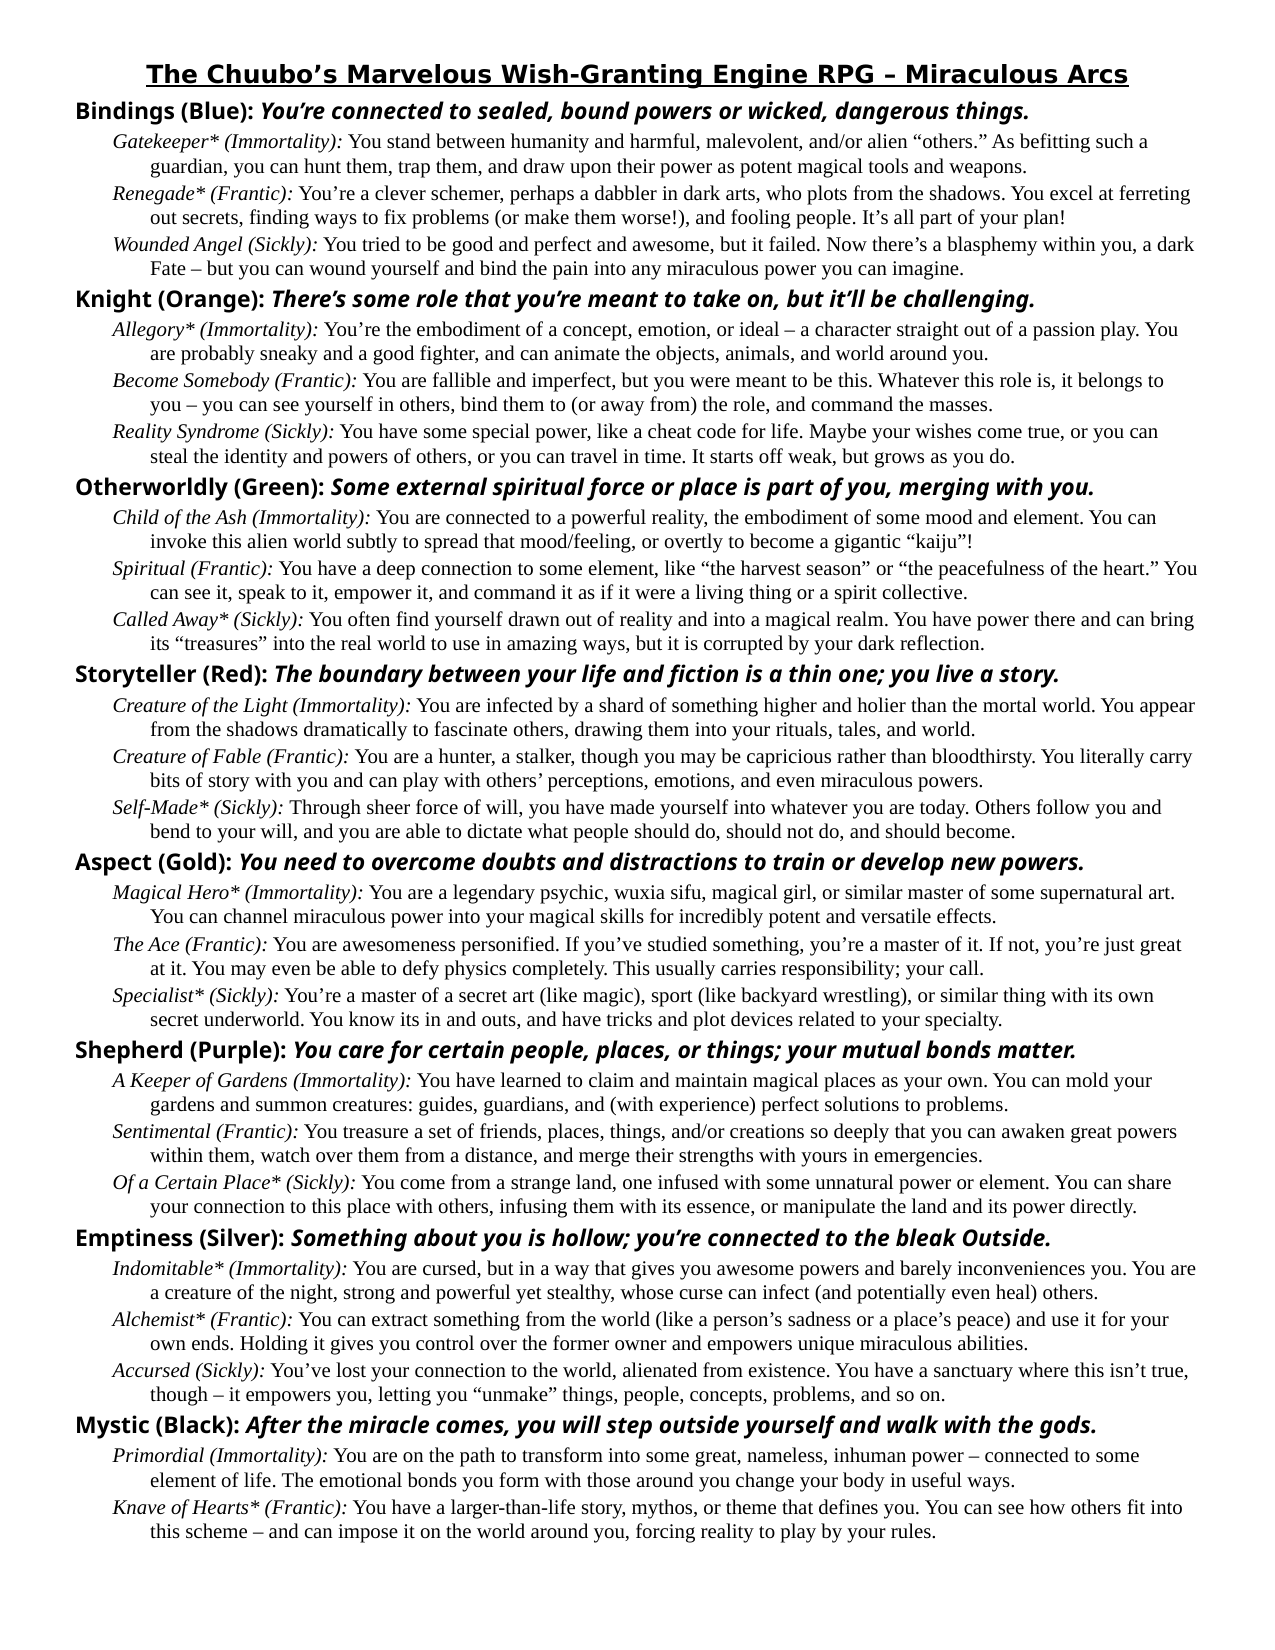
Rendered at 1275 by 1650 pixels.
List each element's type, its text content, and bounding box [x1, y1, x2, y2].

text Allegory* (Immortality): You’re the embodiment of a concept, emotion, or ideal – a character straight out of a passion play. You are probably sneaky and a good fighter, and can animate the objects, animals, and world around you. [112, 317, 1200, 365]
text Of a Certain Place* (Sickly): You come from a strange land, one infused with some unnatural power or element. You can share your connection to this place with others, infusing them with its essence, or manipulate the land and its power directly. [112, 1170, 1200, 1218]
text Storyteller (Red): The boundary between your life and fiction is a thin one; you live a story. [75, 658, 1200, 689]
text Spiritual (Frantic): You have a deep connection to some element, like “the harvest season” or “the peacefulness of the heart.” You can see it, speak to it, empower it, and command it as if it were a living thing or a spirit collective. [112, 556, 1200, 604]
text Gatekeeper* (Immortality): You stand between humanity and harmful, malevolent, and/or alien “others.” As befitting such a guardian, you can hunt them, trap them, and draw upon their power as potent magical tools and weapons. [112, 129, 1200, 178]
text Self-Made* (Sickly): Through sheer force of will, you have made yourself into whatever you are today. Others follow you and bend to your will, and you are able to dictate what people should do, should not do, and should become. [112, 795, 1200, 843]
text The Ace (Frantic): You are awesomeness personified. If you’ve studied something, you’re a master of it. If not, you’re just great at it. You may even be able to defy physics completely. This usually carries responsibility; your call. [112, 931, 1200, 979]
text Otherworldly (Green): Some external spiritual force or place is part of you, merging with you. [75, 471, 1200, 502]
text Primordial (Immortality): You are on the path to transform into some great, nameless, inhuman power – connected to some element of life. The emotional bonds you form with those around you change your body in useful ways. [112, 1443, 1200, 1492]
text Shepherd (Purple): You care for certain people, places, or things; your mutual bonds matter. [75, 1034, 1200, 1065]
text A Keeper of Gardens (Immortality): You have learned to claim and maintain magical places as your own. You can mold your gardens and summon creatures: guides, guardians, and (with experience) perfect solutions to problems. [112, 1068, 1200, 1116]
text Knight (Orange): There’s some role that you’re meant to take on, but it’ll be challenging. [75, 283, 1200, 314]
text Magical Hero* (Immortality): You are a legendary psychic, wuxia sifu, magical girl, or similar master of some supernatural art. You can channel miraculous power into your magical skills for incredibly potent and versatile effects. [112, 880, 1200, 928]
text Emptiness (Silver): Something about you is hollow; you’re connected to the bleak Outside. [75, 1221, 1200, 1253]
text Knave of Hearts* (Frantic): You have a larger-than-life story, mythos, or theme that defines you. You can see how others fit into this scheme – and can impose it on the world around you, forcing reality to play by your rules. [112, 1494, 1200, 1543]
text Become Somebody (Frantic): You are fallible and imperfect, but you were meant to be this. Whatever this role is, it belongs to you – you can see yourself in others, bind them to (or away from) the role, and command the masses. [112, 368, 1200, 416]
text Accursed (Sickly): You’ve lost your connection to the world, alienated from existence. You have a sanctuary where this isn’t true, though – it empowers you, letting you “unmake” things, people, concepts, problems, and so on. [112, 1358, 1200, 1406]
text The Chuubo’s Marvelous Wish-Granting Engine RPG – Miraculous Arcs [75, 60, 1200, 89]
text Aspect (Gold): You need to overcome doubts and distractions to train or develop new powers. [75, 846, 1200, 877]
text Indomitable* (Immortality): You are cursed, but in a way that gives you awesome powers and barely inconveniences you. You are a creature of the night, strong and powerful yet stealthy, whose curse can infect (and potentially even heal) others. [112, 1256, 1200, 1304]
text Creature of Fable (Frantic): You are a hunter, a stalker, though you may be capricious rather than bloodthirsty. You literally carry bits of story with you and can play with others’ perceptions, emotions, and even miraculous powers. [112, 744, 1200, 792]
text Alchemist* (Frantic): You can extract something from the world (like a person’s sadness or a place’s peace) and use it for your own ends. Holding it gives you control over the former owner and empowers unique miraculous abilities. [112, 1307, 1200, 1355]
text Sentimental (Frantic): You treasure a set of friends, places, things, and/or creations so deeply that you can awaken great powers within them, watch over them from a distance, and merge their strengths with yours in emergencies. [112, 1119, 1200, 1167]
text Reality Syndrome (Sickly): You have some special power, like a cheat code for life. Maybe your wishes come true, or you can steal the identity and powers of others, or you can travel in time. It starts off weak, but grows as you do. [112, 419, 1200, 468]
text Renegade* (Frantic): You’re a clever schemer, perhaps a dabbler in dark arts, who plots from the shadows. You excel at ferreting out secrets, finding ways to fix problems (or make them worse!), and fooling people. It’s all part of your plan! [112, 181, 1200, 229]
text Child of the Ash (Immortality): You are connected to a powerful reality, the embodiment of some mood and element. You can invoke this alien world subtly to spread that mood/feeling, or overtly to become a gigantic “kaiju”! [112, 505, 1200, 553]
text Creature of the Light (Immortality): You are infected by a shard of something higher and holier than the mortal world. You appear from the shadows dramatically to fascinate others, drawing them into your rituals, tales, and world. [112, 693, 1200, 741]
text Mystic (Black): After the miracle comes, you will step outside yourself and walk with the gods. [75, 1409, 1200, 1440]
text Wounded Angel (Sickly): You tried to be good and perfect and awesome, but it failed. Now there’s a blasphemy within you, a dark Fate – but you can wound yourself and bind the pain into any miraculous power you can imagine. [112, 232, 1200, 280]
text Called Away* (Sickly): You often find yourself drawn out of reality and into a magical realm. You have power there and can bring its “treasures” into the real world to use in amazing ways, but it is corrupted by your dark reflection. [112, 607, 1200, 655]
text Bindings (Blue): You’re connected to sealed, bound powers or wicked, dangerous things. [75, 95, 1200, 126]
text Specialist* (Sickly): You’re a master of a secret art (like magic), sport (like backyard wrestling), or similar thing with its own secret underworld. You know its in and outs, and have tricks and plot devices related to your specialty. [112, 983, 1200, 1031]
